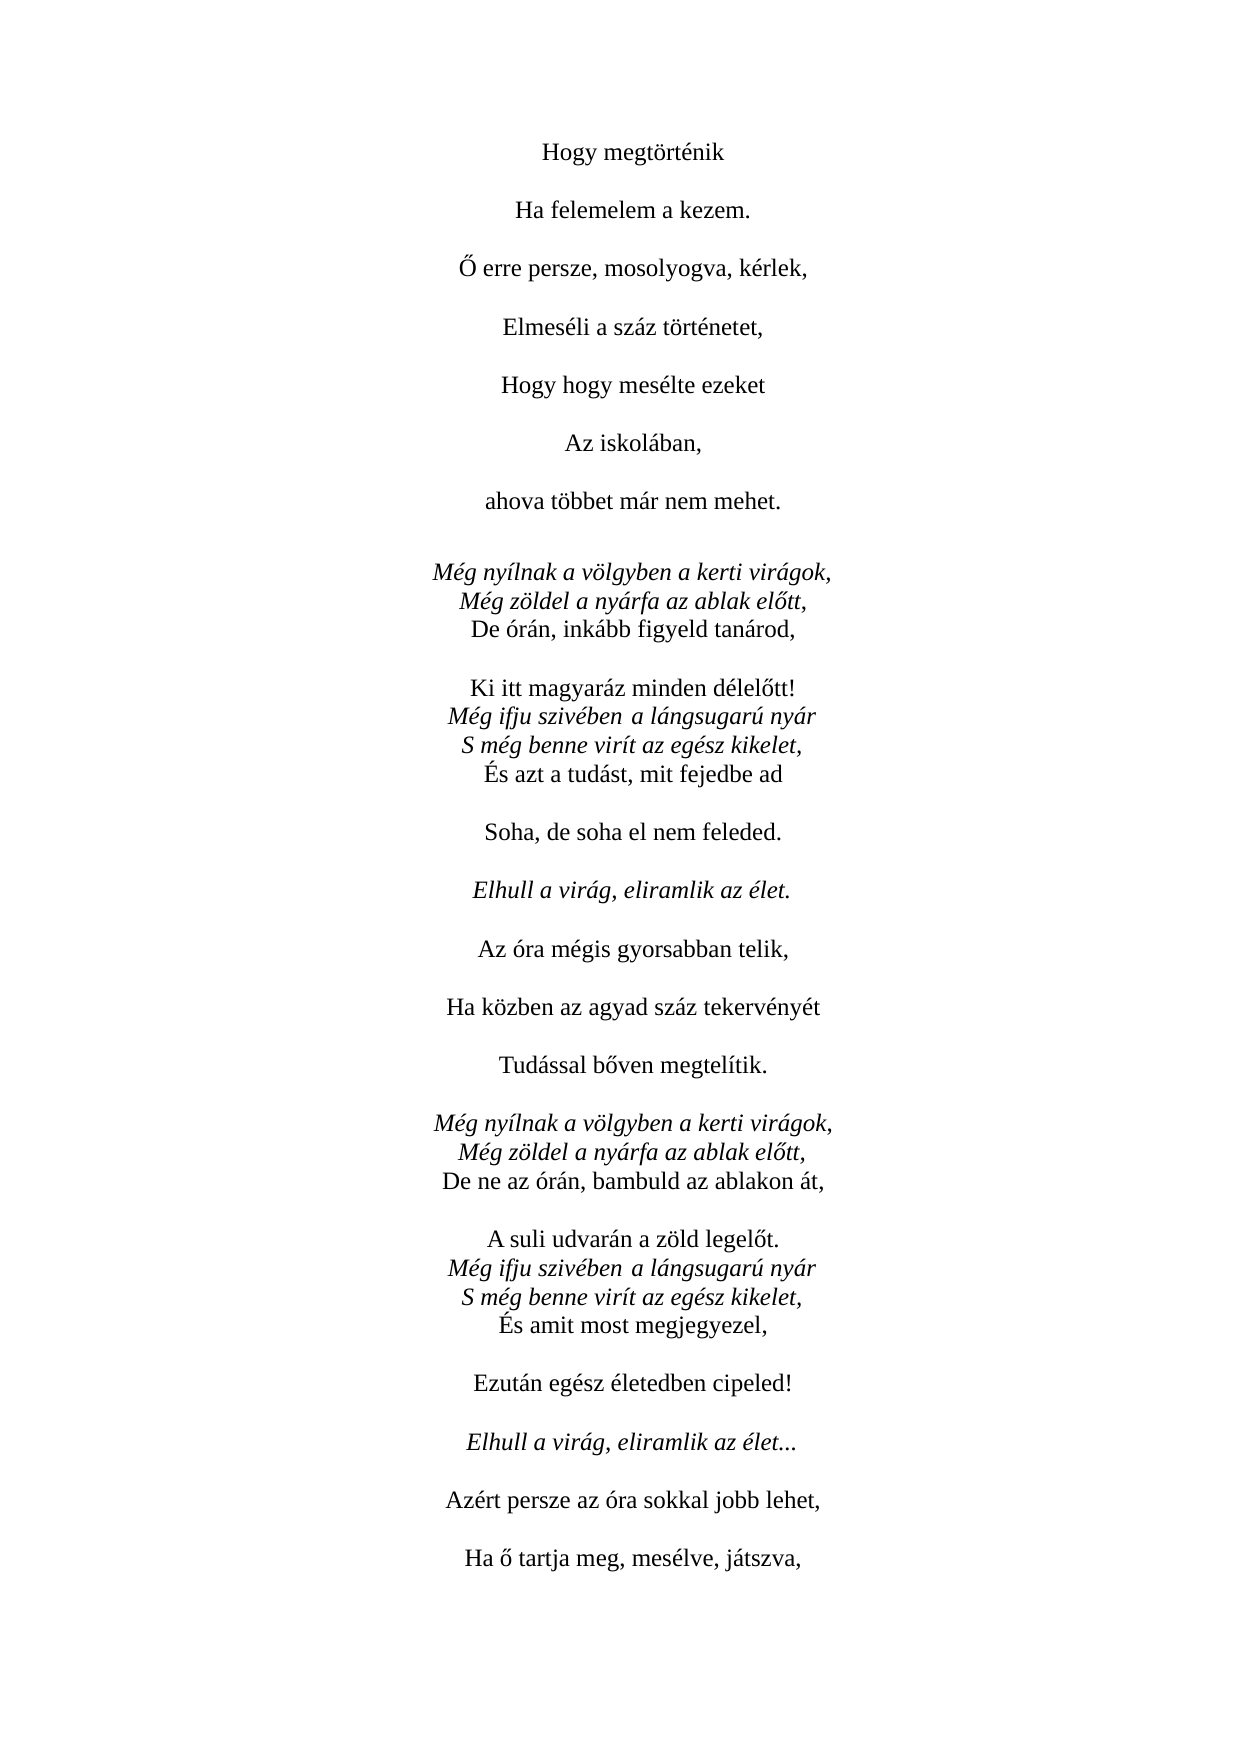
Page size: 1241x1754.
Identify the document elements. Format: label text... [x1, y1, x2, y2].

table_cell [118, 118, 1154, 1620]
table_cell [124, 124, 1145, 1614]
table_cell Még nyílnak a völgyben a kerti virágok, Még zöldel a nyárfa az ablak előtt, De órán, inkább figyeld tanárod, Ki itt magyaráz minden délelőtt! Még ifju szivében a lángsugarú nyár S még benne virít az egész kikelet, És azt a tudást, mit fejedbe ad Soha, de soha el nem feleded. Elhull a virág, eliramlik az élet. Az óra mégis gyorsabban telik, Ha közben az agyad száz tekervényét Tudással bőven megtelítik. Még nyílnak a völgyben a kerti virágok, Még zöldel a nyárfa az ablak előtt, De ne az órán, bambuld az ablakon át, A suli udvarán a zöld legelőt. Még ifju szivében a lángsugarú nyár S még benne virít az egész kikelet, És amit most megjegyezel, Ezután egész életedben cipeled! Elhull a virág, eliramlik az élet... Azért persze az óra sokkal jobb lehet, Ha ő tartja meg, mesélve, játszva, [131, 551, 1135, 1608]
table_cell Hogy megtörténik Ha felemelem a kezem. Ő erre persze, mosolyogva, kérlek, Elmeséli a száz történetet, Hogy hogy mesélte ezeket Az iskolában, ahova többet már nem mehet. [131, 131, 1135, 551]
